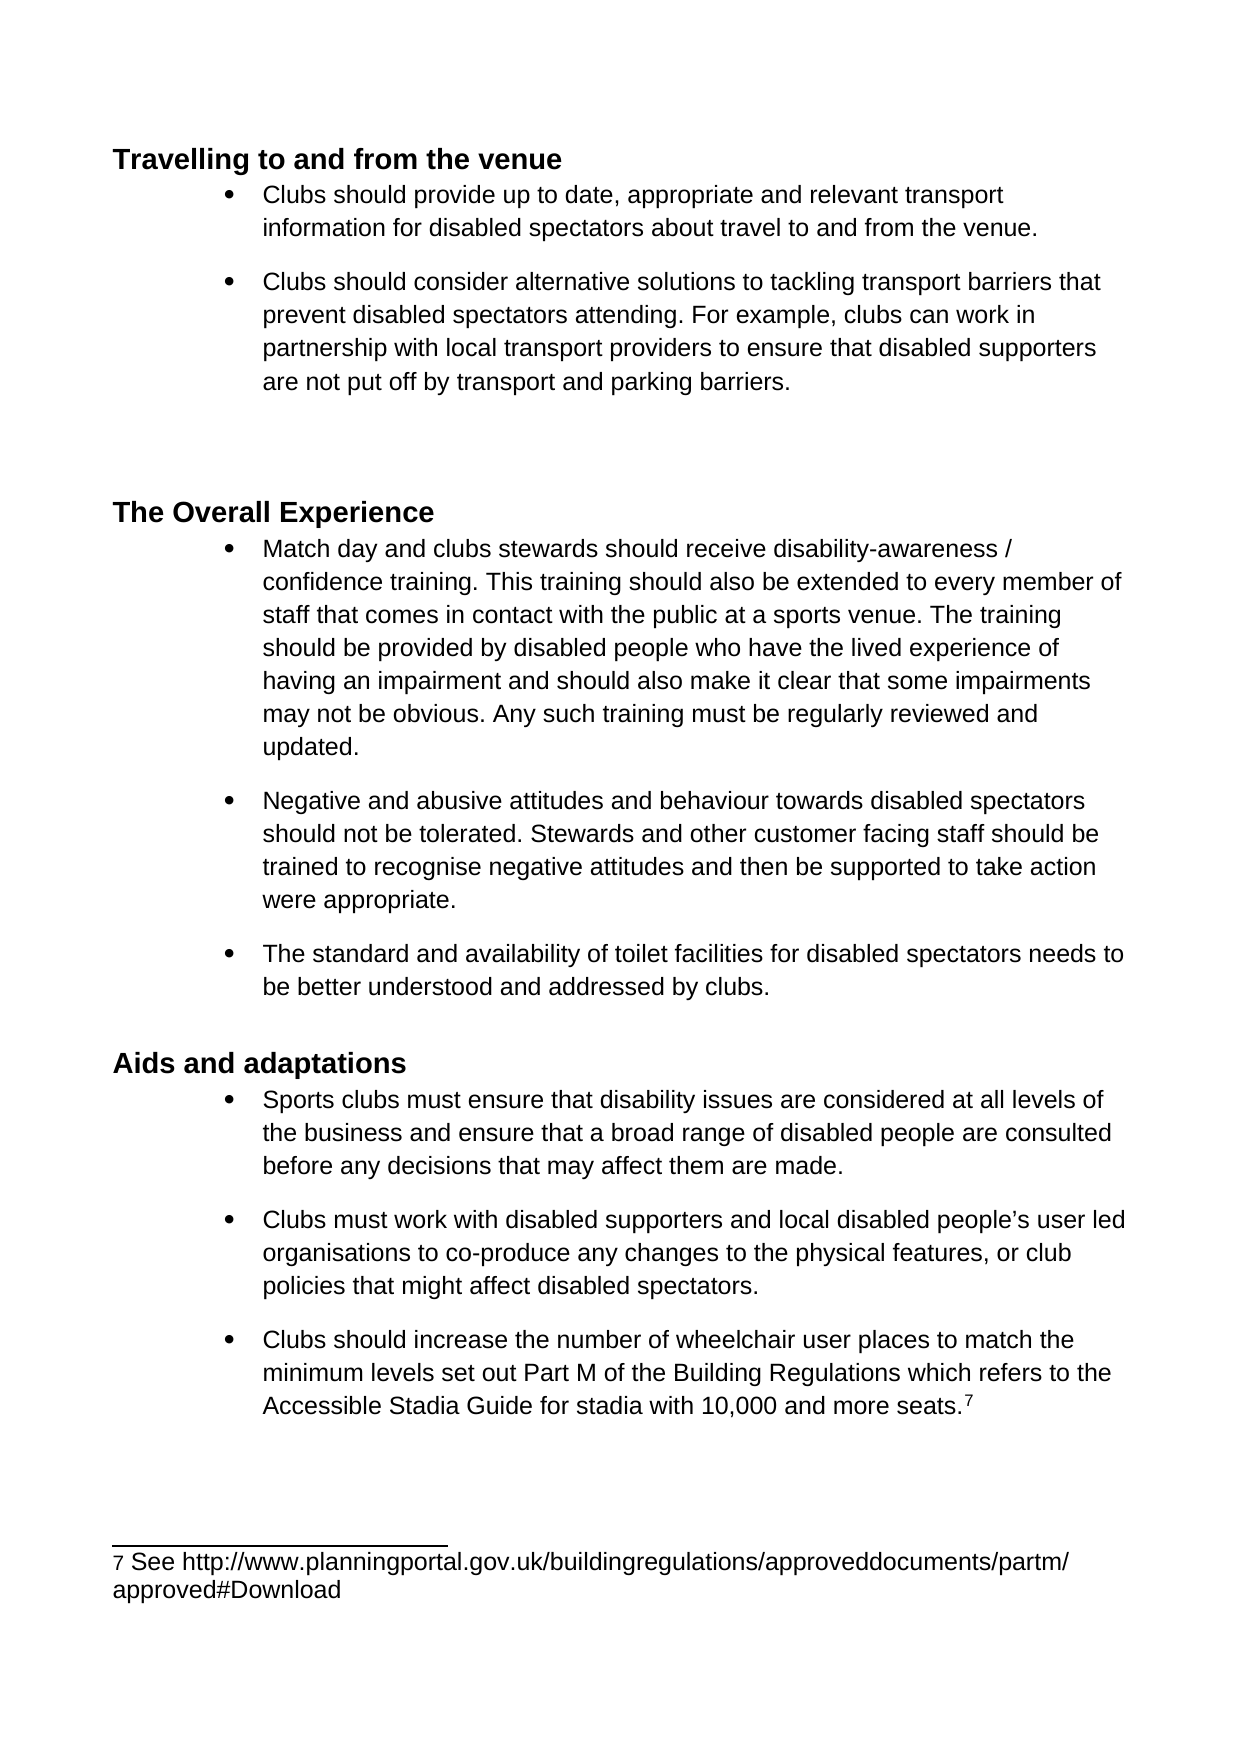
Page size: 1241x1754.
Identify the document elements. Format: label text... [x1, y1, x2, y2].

list Negative and abusive attitudes and behaviour towards disabled spectators should not be tolerated. Stewards and other customer facing staff should be trained to recognise negative attitudes and then be supported to take action were appropriate. [225, 786, 1128, 913]
list Clubs should increase the number of wheelchair user places to match the minimum levels set out Part M of the Building Regulations which refers to the Accessible Stadia Guide for stadia with 10,000 and more seats. [225, 1325, 1128, 1420]
list Sports clubs must ensure that disability issues are considered at all levels of the business and ensure that a broad range of disabled people are consulted before any decisions that may affect them are made. [225, 1085, 1128, 1180]
list See http://www.planningportal.gov.uk/buildingregulations/approveddocuments/partm/ [112, 1546, 1128, 1575]
subtitle Aids and adaptations [112, 1046, 1128, 1080]
list approved#Download [112, 1575, 1128, 1604]
list The standard and availability of toilet facilities for disabled spectators needs to be better understood and addressed by clubs. [225, 939, 1128, 1001]
list Clubs should provide up to date, appropriate and relevant transport information for disabled spectators about travel to and from the venue. [225, 180, 1128, 242]
list Clubs should consider alternative solutions to tackling transport barriers that prevent disabled spectators attending. For example, clubs can work in partnership with local transport providers to ensure that disabled supporters are not put off by transport and parking barriers. [225, 267, 1128, 395]
list Match day and clubs stewards should receive disability-awareness / confidence training. This training should also be extended to every member of staff that comes in contact with the public at a sports venue. The training should be provided by disabled people who have the lived experience of having an impairment and should also make it clear that some impairments may not be obvious. Any such training must be regularly reviewed and updated. [225, 533, 1128, 761]
list Clubs must work with disabled supporters and local disabled people’s user led organisations to co-produce any changes to the physical features, or club policies that might affect disabled spectators. [225, 1205, 1128, 1300]
subtitle Travelling to and from the venue [112, 142, 1128, 175]
subtitle The Overall Experience [112, 495, 1128, 528]
